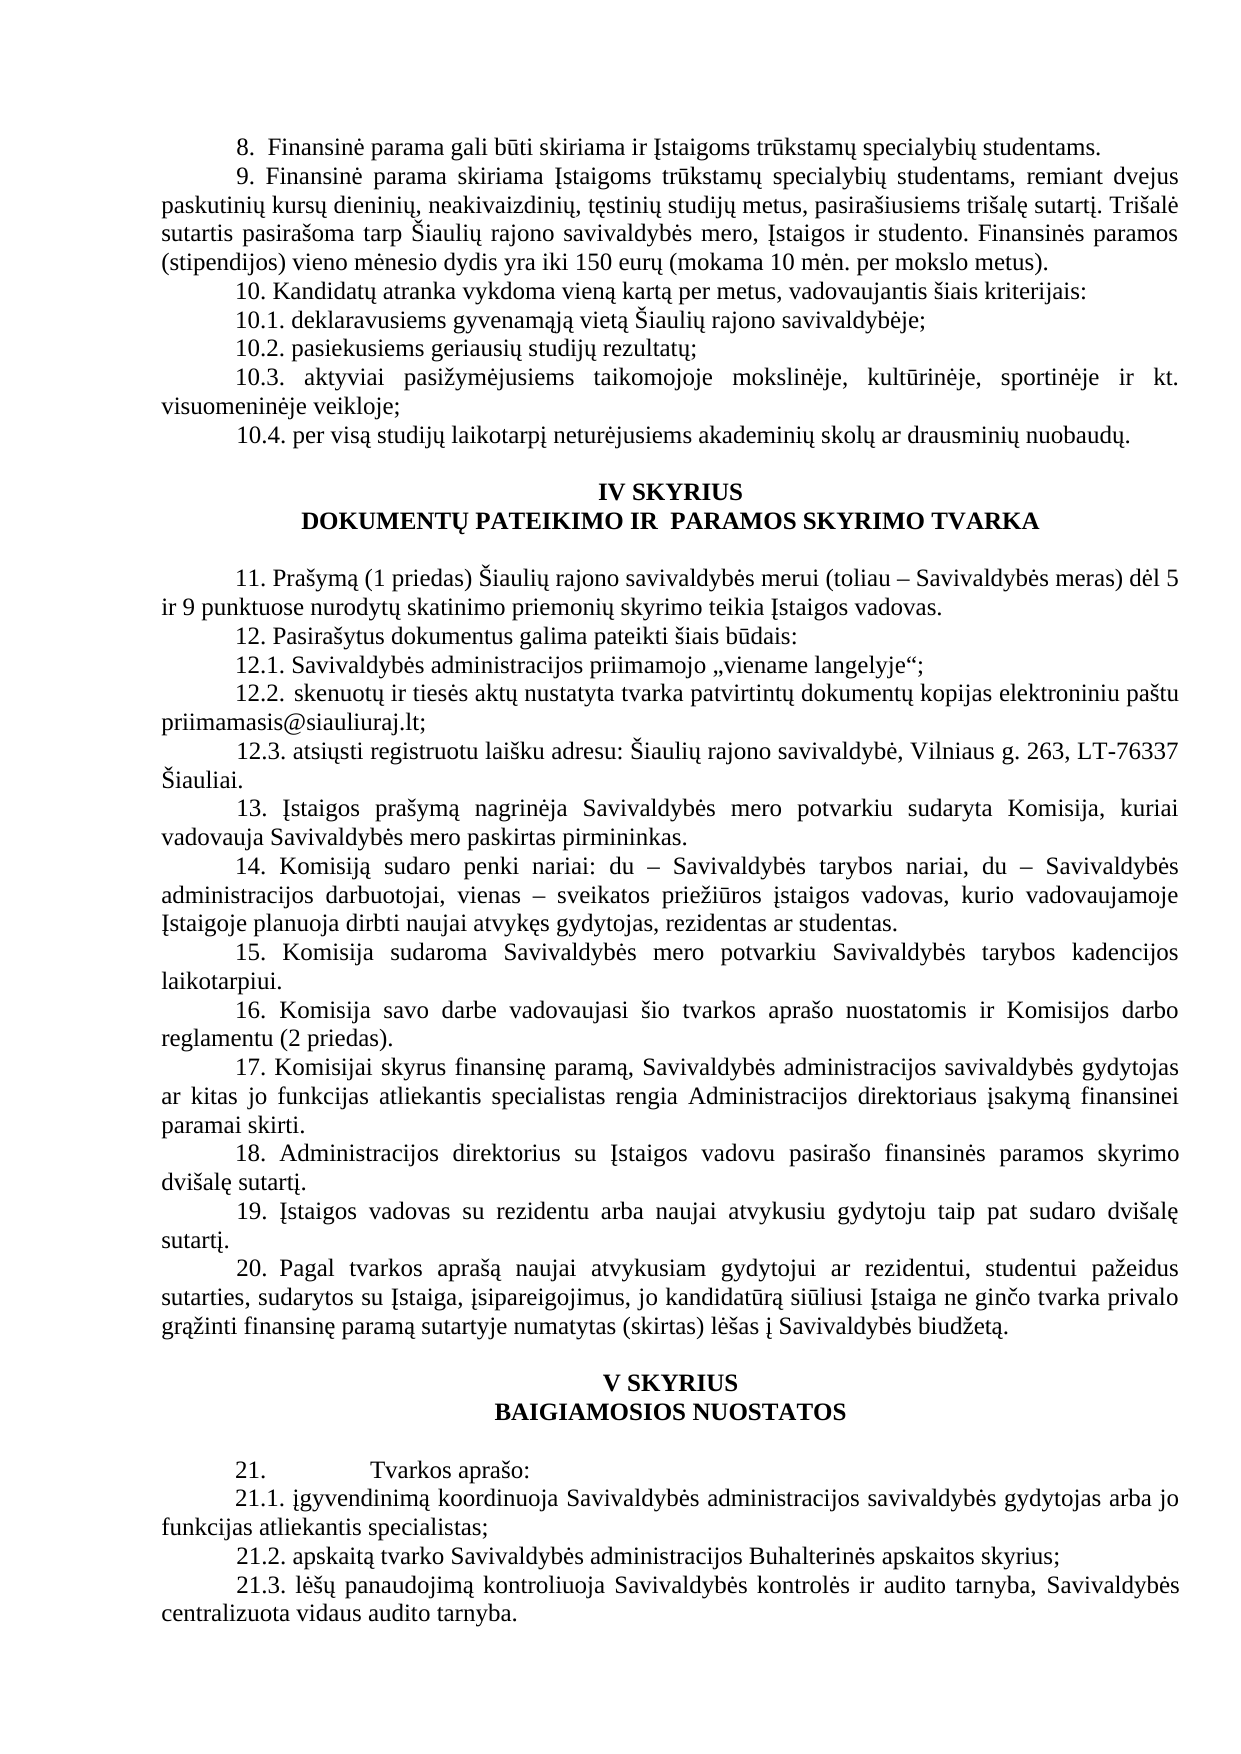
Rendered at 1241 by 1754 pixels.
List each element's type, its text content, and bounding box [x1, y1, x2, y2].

text V SKYRIUS [161, 1368, 1180, 1397]
text 10.1. deklaravusiems gyvenamąją vietą Šiaulių rajono savivaldybėje; [161, 305, 1180, 333]
text 10.4. per visą studijų laikotarpį neturėjusiems akademinių skolų ar drausminių nuobaudų. [161, 420, 1180, 448]
text 21.3. lėšų panaudojimą kontroliuoja Savivaldybės kontrolės ir audito tarnyba, Savivaldybės centralizuota vidaus audito tarnyba. [161, 1570, 1180, 1627]
text 11. Prašymą (1 priedas) Šiaulių rajono savivaldybės merui (toliau – Savivaldybės meras) dėl 5 ir 9 punktuose nurodytų skatinimo priemonių skyrimo teikia Įstaigos vadovas. [161, 563, 1180, 621]
text 21.1. įgyvendinimą koordinuoja Savivaldybės administracijos savivaldybės gydytojas arba jo funkcijas atliekantis specialistas; [161, 1483, 1180, 1541]
text 12.3. atsiųsti registruotu laišku adresu: Šiaulių rajono savivaldybė, Vilniaus g. 263, LT-76337 Šiauliai. [161, 736, 1180, 793]
text BAIGIAMOSIOS NUOSTATOS [161, 1397, 1180, 1426]
text 19. Įstaigos vadovas su rezidentu arba naujai atvykusiu gydytoju taip pat sudaro dvišalę sutartį. [161, 1196, 1180, 1253]
text 15. Komisija sudaroma Savivaldybės mero potvarkiu Savivaldybės tarybos kadencijos laikotarpiui. [161, 937, 1180, 995]
text 16. Komisija savo darbe vadovaujasi šio tvarkos aprašo nuostatomis ir Komisijos darbo reglamentu (2 priedas). [161, 995, 1180, 1052]
text 10.3. aktyviai pasižymėjusiems taikomojoje mokslinėje, kultūrinėje, sportinėje ir kt. visuomeninėje veikloje; [161, 362, 1180, 420]
text 12.1. Savivaldybės administracijos priimamojo „viename langelyje“; [235, 650, 1180, 678]
text 13. Įstaigos prašymą nagrinėja Savivaldybės mero potvarkiu sudaryta Komisija, kuriai vadovauja Savivaldybės mero paskirtas pirmininkas. [161, 793, 1180, 851]
text 20. Pagal tvarkos aprašą naujai atvykusiam gydytojui ar rezidentui, studentui pažeidus sutarties, sudarytos su Įstaiga, įsipareigojimus, jo kandidatūrą siūliusi Įstaiga ne ginčo tvarka privalo grąžinti finansinę paramą sutartyje numatytas (skirtas) lėšas į Savivaldybės biudžetą. [161, 1253, 1180, 1340]
text 10. Kandidatų atranka vykdoma vieną kartą per metus, vadovaujantis šiais kriterijais: [161, 276, 1180, 305]
text 21.2. apskaitą tvarko Savivaldybės administracijos Buhalterinės apskaitos skyrius; [161, 1541, 1180, 1570]
text 17. Komisijai skyrus finansinę paramą, Savivaldybės administracijos savivaldybės gydytojas ar kitas jo funkcijas atliekantis specialistas rengia Administracijos direktoriaus įsakymą finansinei paramai skirti. [161, 1052, 1180, 1138]
text 12.2. skenuotų ir tiesės aktų nustatyta tvarka patvirtintų dokumentų kopijas elektroniniu paštu priimamasis@siauliuraj.lt; [161, 678, 1180, 736]
text IV SKYRIUS [161, 477, 1180, 506]
text 9. Finansinė parama skiriama Įstaigoms trūkstamų specialybių studentams, remiant dvejus paskutinių kursų dieninių, neakivaizdinių, tęstinių studijų metus, pasirašiusiems trišalę sutartį. Trišalė sutartis pasirašoma tarp Šiaulių rajono savivaldybės mero, Įstaigos ir studento. Finansinės paramos (stipendijos) vieno mėnesio dydis yra iki 150 eurų (mokama 10 mėn. per mokslo metus). [161, 161, 1180, 276]
text DOKUMENTŲ PATEIKIMO IR PARAMOS SKYRIMO TVARKA [161, 506, 1180, 535]
text 14. Komisiją sudaro penki nariai: du – Savivaldybės tarybos nariai, du – Savivaldybės administracijos darbuotojai, vienas – sveikatos priežiūros įstaigos vadovas, kurio vadovaujamoje Įstaigoje planuoja dirbti naujai atvykęs gydytojas, rezidentas ar studentas. [161, 851, 1180, 937]
text 10.2. pasiekusiems geriausių studijų rezultatų; [161, 333, 1180, 362]
text 8. Finansinė parama gali būti skiriama ir Įstaigoms trūkstamų specialybių studentams. [236, 132, 1180, 161]
text 21. Tvarkos aprašo: [235, 1455, 1180, 1483]
text 12. Pasirašytus dokumentus galima pateikti šiais būdais: [161, 621, 1180, 650]
text 18. Administracijos direktorius su Įstaigos vadovu pasirašo finansinės paramos skyrimo dvišalę sutartį. [161, 1138, 1180, 1196]
